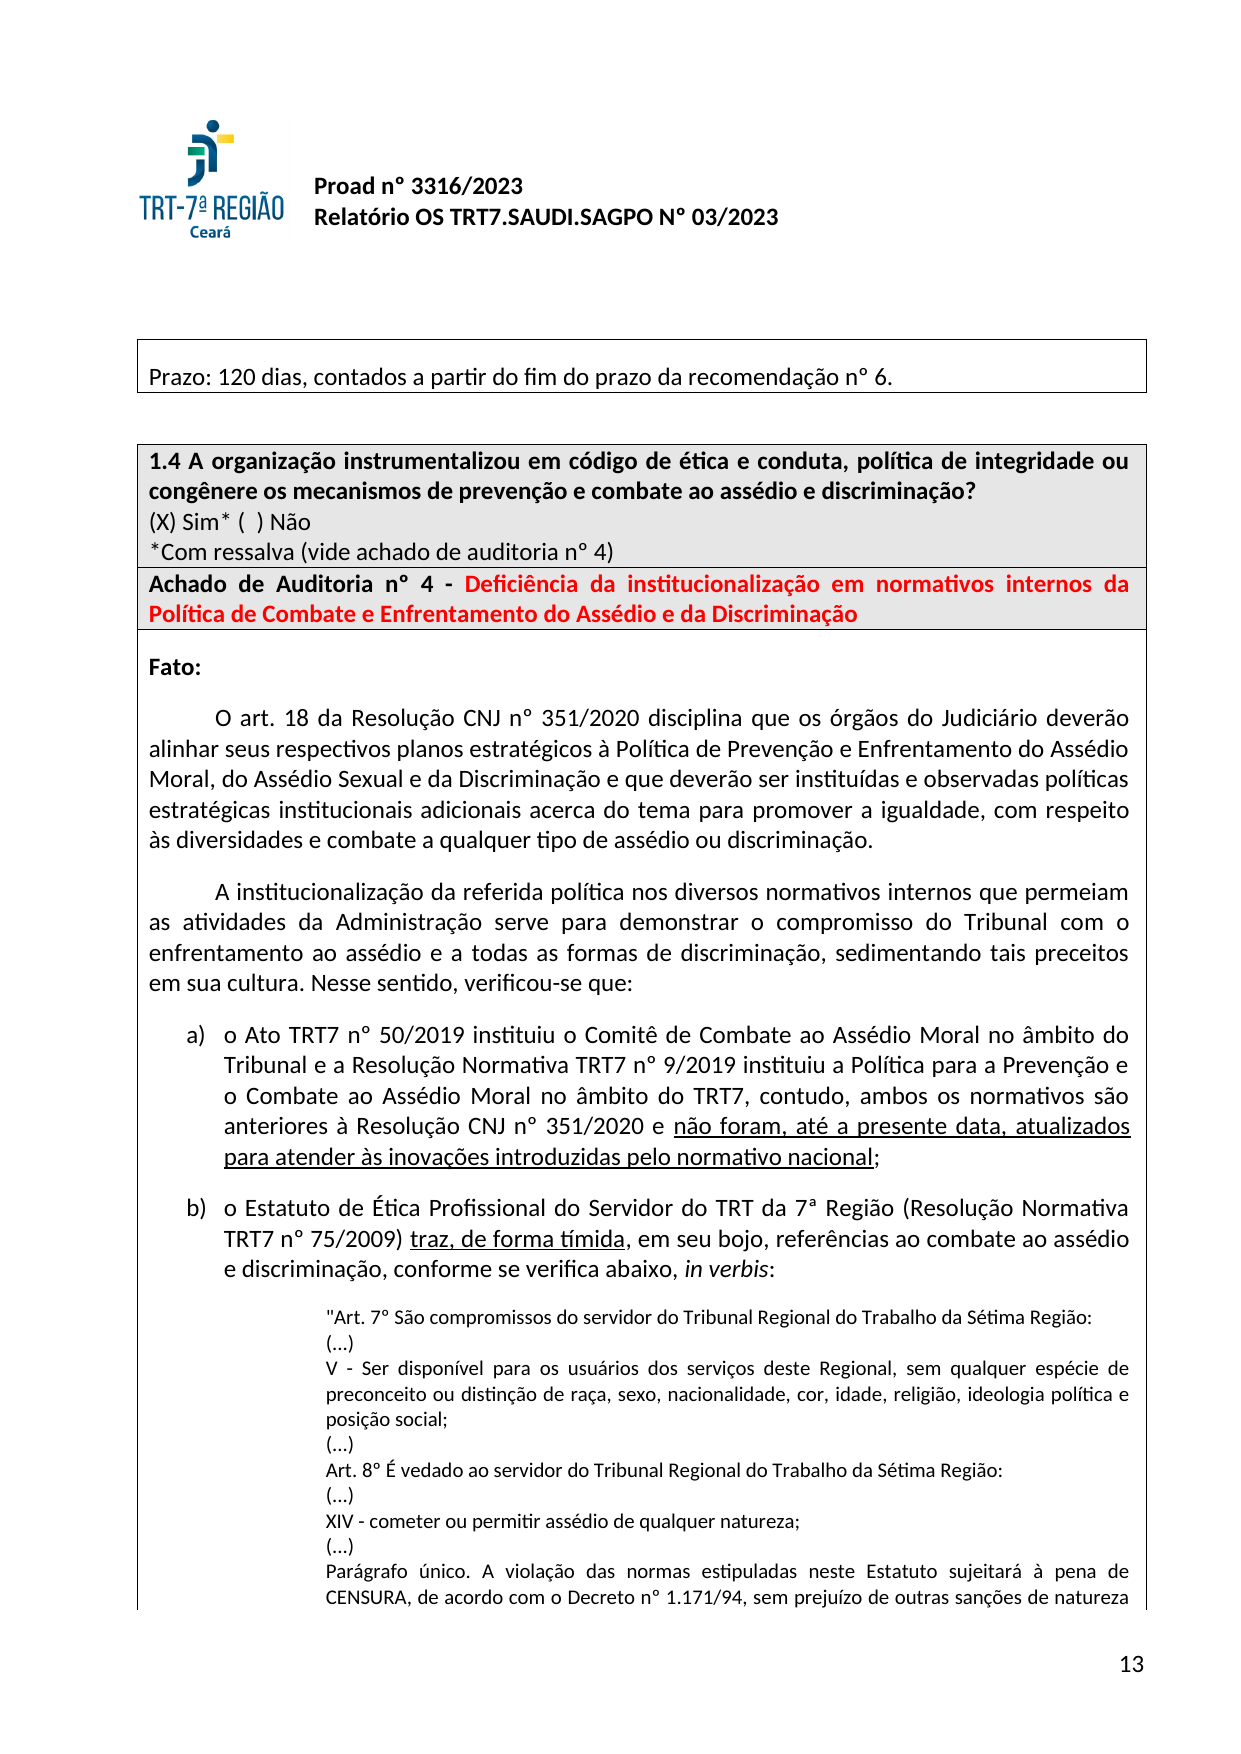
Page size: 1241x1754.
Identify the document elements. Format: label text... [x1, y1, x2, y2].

table_header 1.4 A organização instrumentalizou em código de ética e conduta, política de integridade ou congênere os mecanismos de prevenção e combate ao assédio e discriminação? (X) Sim* ( ) Não *Com ressalva (vide achado de auditoria nº 4) [138, 445, 1146, 567]
table_cell Fato: O art. 18 da Resolução CNJ nº 351/2020 disciplina que os órgãos do Judiciário deverão alinhar seus respectivos planos estratégicos à Política de Prevenção e Enfrentamento do Assédio Moral, do Assédio Sexual e da Discriminação e que deverão ser instituídas e observadas políticas estratégicas institucionais adicionais acerca do tema para promover a igualdade, com respeito às diversidades e combate a qualquer tipo de assédio ou discriminação. A institucionalização da referida política nos diversos normativos internos que permeiam as atividades da Administração serve para demonstrar o compromisso do Tribunal com o enfrentamento ao assédio e a todas as formas de discriminação, sedimentando tais preceitos em sua cultura. Nesse sentido, verificou-se que: o Ato TRT7 nº 50/2019 instituiu o Comitê de Combate ao Assédio Moral no âmbito do Tribunal e a Resolução Normativa TRT7 nº 9/2019 instituiu a Política para a Prevenção e o Combate ao Assédio Moral no âmbito do TRT7, contudo, ambos os normativos são anteriores à Resolução CNJ nº 351/2020 e não foram, até a presente data, atualizados para atender às inovações introduzidas pelo normativo nacional; o Estatuto de Ética Profissional do Servidor do TRT da 7ª Região (Resolução Normativa TRT7 nº 75/2009) traz, de forma tímida, em seu bojo, referências ao combate ao assédio e discriminação, conforme se verifica abaixo, in verbis: "Art. 7º São compromissos do servidor do Tribunal Regional do Trabalho da Sétima Região: (...) V - Ser disponível para os usuários dos serviços deste Regional, sem qualquer espécie de preconceito ou distinção de raça, sexo, nacionalidade, cor, idade, religião, ideologia política e posição social; (...) Art. 8º É vedado ao servidor do Tribunal Regional do Trabalho da Sétima Região: (...) XIV - cometer ou permitir assédio de qualquer natureza; (...) Parágrafo único. A violação das normas estipuladas neste Estatuto sujeitará à pena de CENSURA, de acordo com o Decreto nº 1.171/94, sem prejuízo de outras sanções de natureza [138, 630, 1146, 1609]
table_cell Achado de Auditoria nº 4 - Deficiência da institucionalização em normativos internos da Política de Combate e Enfrentamento do Assédio e da Discriminação [138, 568, 1146, 629]
picture [125, 117, 293, 245]
table_cell Prazo: 120 dias, contados a partir do fim do prazo da recomendação nº 6. [138, 340, 1146, 392]
